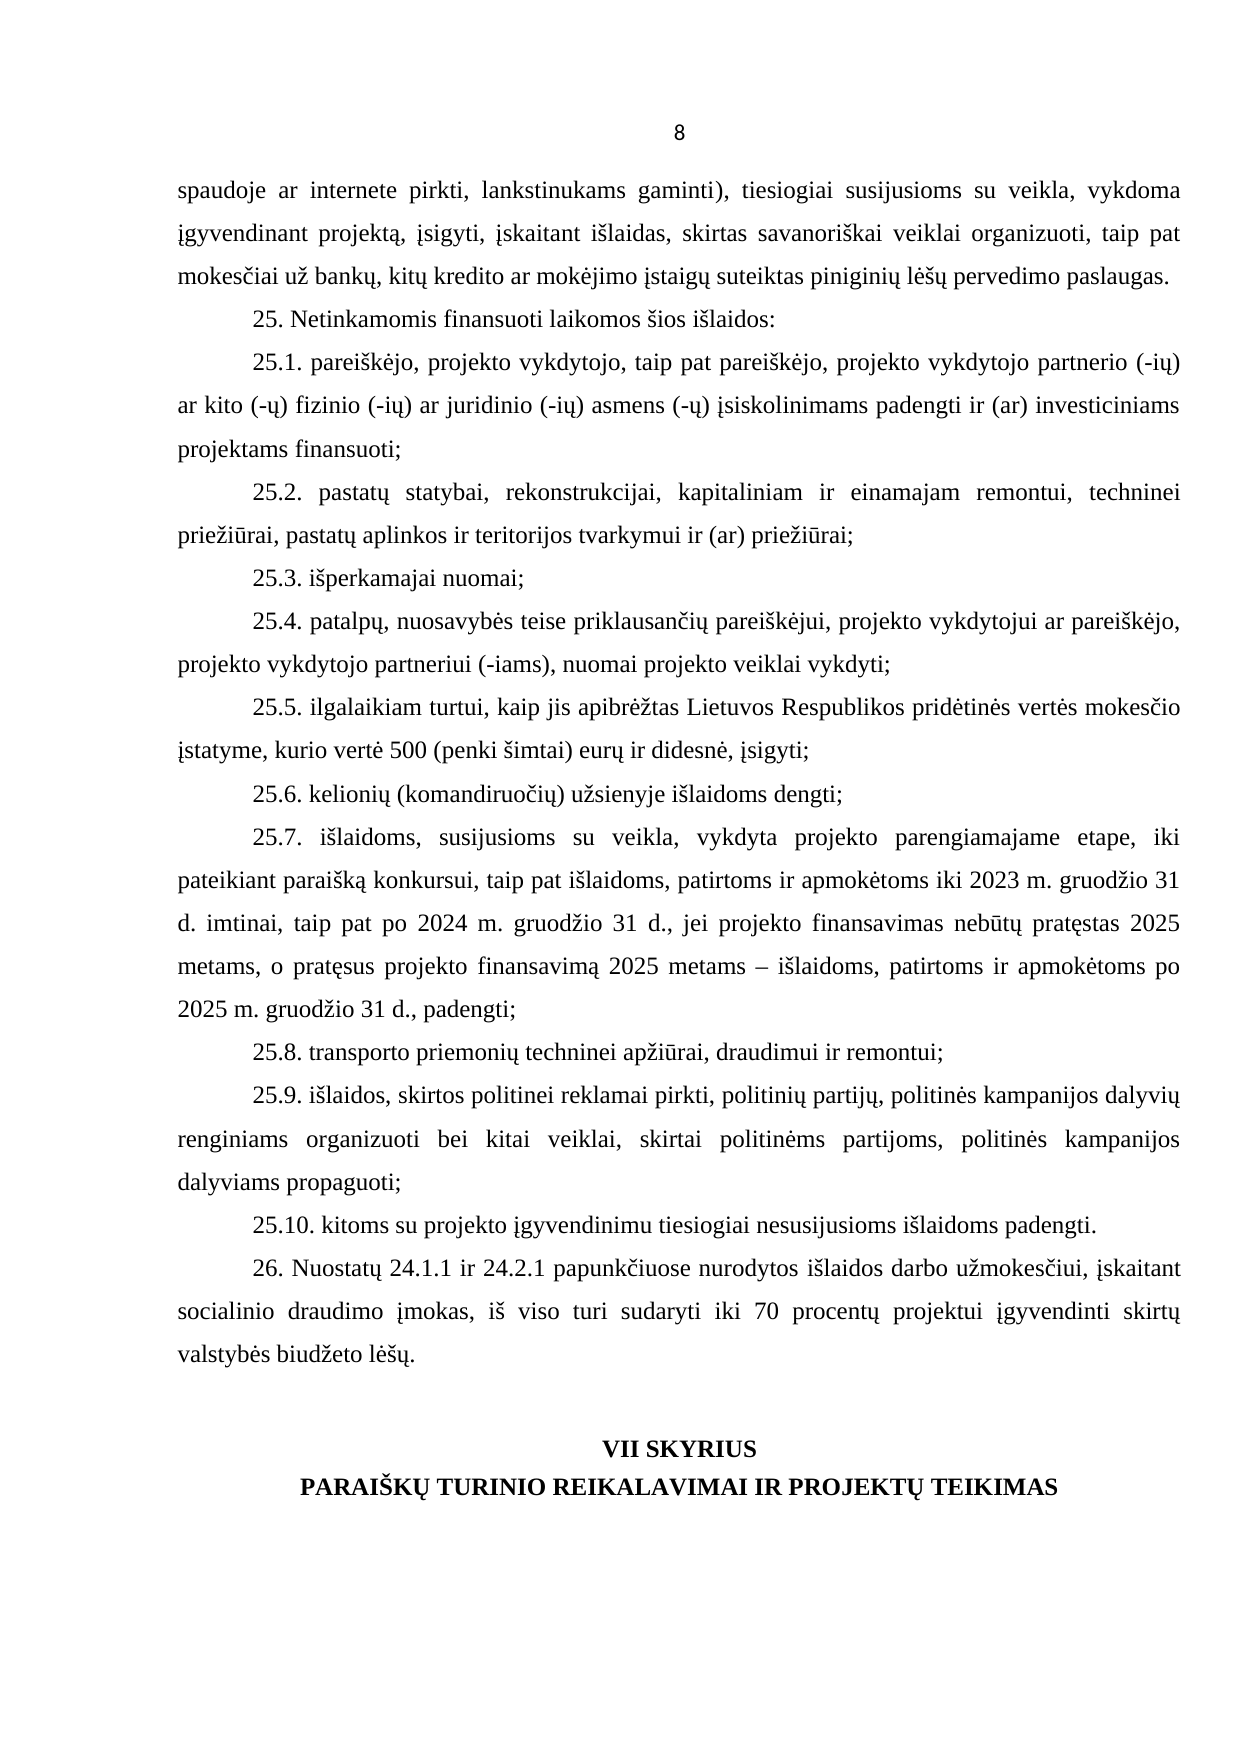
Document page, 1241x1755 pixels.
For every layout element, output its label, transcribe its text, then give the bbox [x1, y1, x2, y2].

text 26. Nuostatų 24.1.1 ir 24.2.1 papunkčiuose nurodytos išlaidos darbo užmokesčiui, įskaitant socialinio draudimo įmokas, iš viso turi sudaryti iki 70 procentų projektui įgyvendinti skirtų valstybės biudžeto lėšų. [177, 1253, 1181, 1368]
text PARAIŠKŲ TURINIO REIKALAVIMAI IR PROJEKTŲ TEIKIMAS [177, 1463, 1181, 1501]
text 25.3. išperkamajai nuomai; [177, 563, 1181, 592]
text 25.8. transporto priemonių techninei apžiūrai, draudimui ir remontui; [177, 1037, 1181, 1066]
text 25.9. išlaidos, skirtos politinei reklamai pirkti, politinių partijų, politinės kampanijos dalyvių renginiams organizuoti bei kitai veiklai, skirtai politinėms partijoms, politinės kampanijos dalyviams propaguoti; [177, 1081, 1181, 1196]
text 25.1. pareiškėjo, projekto vykdytojo, taip pat pareiškėjo, projekto vykdytojo partnerio (-ių) ar kito (-ų) fizinio (-ių) ar juridinio (-ių) asmens (-ų) įsiskolinimams padengti ir (ar) investiciniams projektams finansuoti; [177, 347, 1181, 462]
text 25.6. kelionių (komandiruočių) užsienyje išlaidoms dengti; [177, 779, 1181, 807]
text 25.5. ilgalaikiam turtui, kaip jis apibrėžtas Lietuvos Respublikos pridėtinės vertės mokesčio įstatyme, kurio vertė 500 (penki šimtai) eurų ir didesnė, įsigyti; [177, 692, 1181, 764]
text 25.10. kitoms su projekto įgyvendinimu tiesiogiai nesusijusioms išlaidoms padengti. [177, 1210, 1181, 1239]
text spaudoje ar internete pirkti, lankstinukams gaminti), tiesiogiai susijusioms su veikla, vykdoma įgyvendinant projektą, įsigyti, įskaitant išlaidas, skirtas savanoriškai veiklai organizuoti, taip pat mokesčiai už bankų, kitų kredito ar mokėjimo įstaigų suteiktas piniginių lėšų pervedimo paslaugas. [177, 175, 1181, 290]
text 25.7. išlaidoms, susijusioms su veikla, vykdyta projekto parengiamajame etape, iki pateikiant paraišką konkursui, taip pat išlaidoms, patirtoms ir apmokėtoms iki 2023 m. gruodžio 31 d. imtinai, taip pat po 2024 m. gruodžio 31 d., jei projekto finansavimas nebūtų pratęstas 2025 metams, o pratęsus projekto finansavimą 2025 metams – išlaidoms, patirtoms ir apmokėtoms po 2025 m. gruodžio 31 d., padengti; [177, 822, 1181, 1023]
text 25.4. patalpų, nuosavybės teise priklausančių pareiškėjui, projekto vykdytojui ar pareiškėjo, projekto vykdytojo partneriui (-iams), nuomai projekto veiklai vykdyti; [177, 606, 1181, 678]
text VII SKYRIUS [177, 1426, 1181, 1463]
text 25. Netinkamomis finansuoti laikomos šios išlaidos: [177, 304, 1181, 333]
text 25.2. pastatų statybai, rekonstrukcijai, kapitaliniam ir einamajam remontui, techninei priežiūrai, pastatų aplinkos ir teritorijos tvarkymui ir (ar) priežiūrai; [177, 477, 1181, 549]
